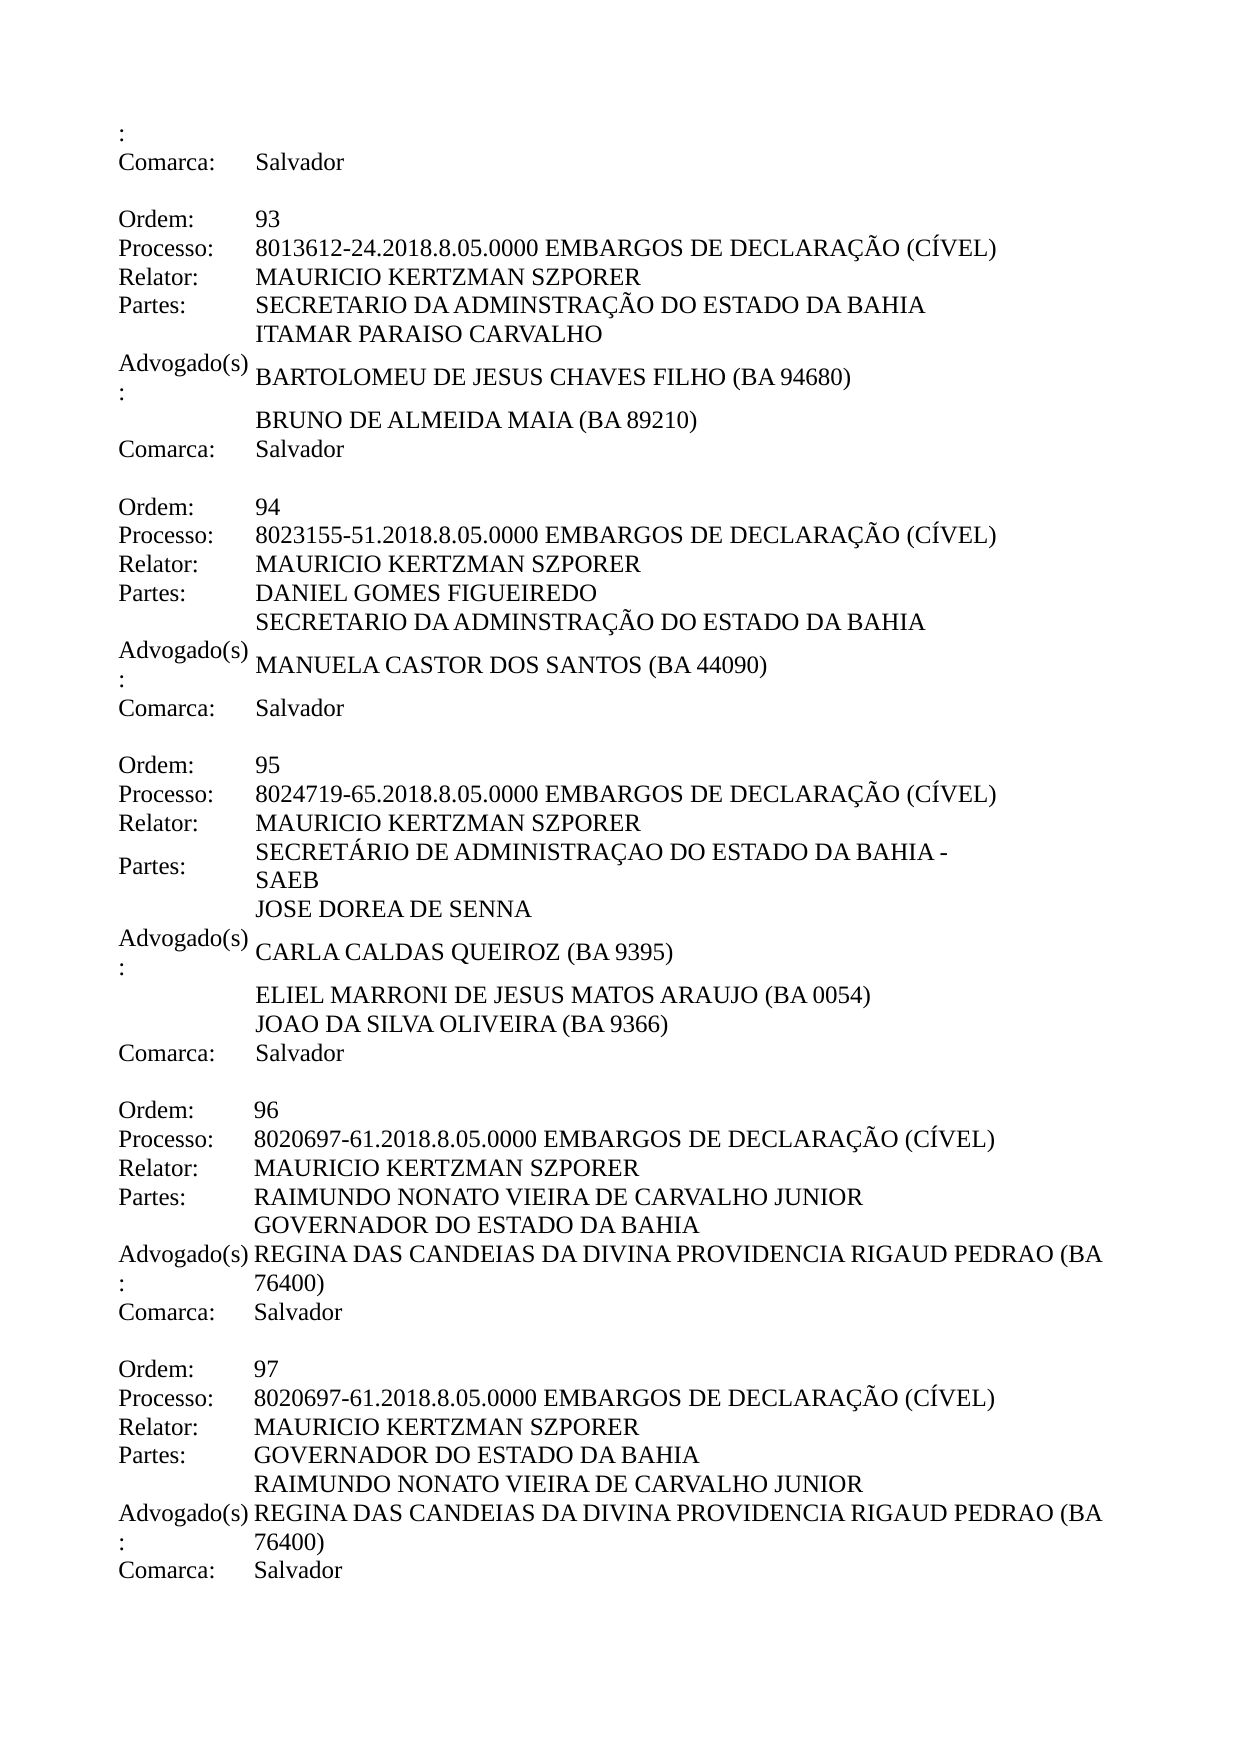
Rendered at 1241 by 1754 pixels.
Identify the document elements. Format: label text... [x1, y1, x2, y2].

table_cell Salvador [255, 147, 997, 176]
table_cell 8023155-51.2018.8.05.0000 EMBARGOS DE DECLARAÇÃO (CÍVEL) [255, 521, 997, 549]
table_cell [118, 981, 255, 1009]
table_cell GOVERNADOR DO ESTADO DA BAHIA [254, 1441, 1122, 1469]
table_cell SECRETARIO DA ADMINSTRAÇÃO DO ESTADO DA BAHIA [255, 607, 997, 636]
table_cell Relator: [118, 262, 255, 291]
table_cell Comarca: [118, 434, 255, 463]
table_header 96 [254, 1096, 1122, 1124]
table_cell Comarca: [118, 1556, 253, 1584]
table_cell [118, 1211, 253, 1239]
table_cell [118, 894, 255, 923]
table_cell [118, 319, 255, 348]
table_cell [118, 607, 255, 636]
table_cell SECRETARIO DA ADMINSTRAÇÃO DO ESTADO DA BAHIA [255, 291, 997, 319]
table_cell 8020697-61.2018.8.05.0000 EMBARGOS DE DECLARAÇÃO (CÍVEL) [254, 1383, 1122, 1412]
table_cell GOVERNADOR DO ESTADO DA BAHIA [254, 1211, 1122, 1239]
table_header Ordem: [118, 751, 255, 779]
table_cell Partes: [118, 291, 255, 319]
table_cell REGINA DAS CANDEIAS DA DIVINA PROVIDENCIA RIGAUD PEDRAO (BA 76400) [254, 1239, 1122, 1297]
table_cell [255, 118, 997, 147]
table_cell Processo: [118, 233, 255, 262]
table_cell Partes: [118, 578, 255, 607]
table_header Ordem: [118, 1354, 253, 1383]
table_cell Processo: [118, 1124, 253, 1153]
table_cell MAURICIO KERTZMAN SZPORER [255, 262, 997, 291]
table_cell Advogado(s): [118, 1239, 253, 1297]
table_cell Processo: [118, 521, 255, 549]
table_header 95 [255, 751, 1016, 779]
table_cell JOSE DOREA DE SENNA [255, 894, 1016, 923]
table_cell MAURICIO KERTZMAN SZPORER [254, 1412, 1122, 1441]
table_cell MAURICIO KERTZMAN SZPORER [254, 1153, 1122, 1182]
table_cell Relator: [118, 808, 255, 837]
table_cell Processo: [118, 779, 255, 808]
table_cell RAIMUNDO NONATO VIEIRA DE CARVALHO JUNIOR [254, 1469, 1122, 1498]
table_cell Relator: [118, 1412, 253, 1441]
table_cell ITAMAR PARAISO CARVALHO [255, 319, 997, 348]
table_cell SECRETÁRIO DE ADMINISTRAÇAO DO ESTADO DA BAHIA - SAEB [255, 837, 1016, 894]
table_cell [118, 1469, 253, 1498]
table_cell Comarca: [118, 147, 255, 176]
table_header Ordem: [118, 204, 255, 233]
table_cell Advogado(s): [118, 1498, 253, 1556]
table_cell Advogado(s): [118, 636, 255, 693]
table_header Ordem: [118, 492, 255, 521]
table_cell Salvador [254, 1297, 1122, 1326]
table_cell [118, 406, 255, 434]
table_cell CARLA CALDAS QUEIROZ (BA 9395) [255, 923, 1016, 981]
table_cell Partes: [118, 1441, 253, 1469]
table_cell Salvador [255, 1038, 1016, 1067]
table_cell Advogado(s): [118, 923, 255, 981]
table_cell DANIEL GOMES FIGUEIREDO [255, 578, 997, 607]
table_cell Comarca: [118, 693, 255, 722]
table_cell Processo: [118, 1383, 253, 1412]
table_cell RAIMUNDO NONATO VIEIRA DE CARVALHO JUNIOR [254, 1182, 1122, 1211]
table_cell : [118, 118, 255, 147]
table_header 97 [254, 1354, 1122, 1383]
table_cell 8020697-61.2018.8.05.0000 EMBARGOS DE DECLARAÇÃO (CÍVEL) [254, 1124, 1122, 1153]
table_cell BRUNO DE ALMEIDA MAIA (BA 89210) [255, 406, 997, 434]
table_cell Salvador [255, 434, 997, 463]
table_header 94 [255, 492, 997, 521]
table_header 93 [255, 204, 997, 233]
table_cell 8024719-65.2018.8.05.0000 EMBARGOS DE DECLARAÇÃO (CÍVEL) [255, 779, 1016, 808]
table_cell MANUELA CASTOR DOS SANTOS (BA 44090) [255, 636, 997, 693]
table_header Ordem: [118, 1096, 253, 1124]
table_cell Advogado(s): [118, 348, 255, 406]
table_cell [118, 1009, 255, 1038]
table_cell REGINA DAS CANDEIAS DA DIVINA PROVIDENCIA RIGAUD PEDRAO (BA 76400) [254, 1498, 1122, 1556]
table_cell Relator: [118, 1153, 253, 1182]
table_cell MAURICIO KERTZMAN SZPORER [255, 808, 1016, 837]
table_cell BARTOLOMEU DE JESUS CHAVES FILHO (BA 94680) [255, 348, 997, 406]
table_cell Partes: [118, 837, 255, 894]
table_cell MAURICIO KERTZMAN SZPORER [255, 549, 997, 578]
table_cell ELIEL MARRONI DE JESUS MATOS ARAUJO (BA 0054) [255, 981, 1016, 1009]
table_cell Partes: [118, 1182, 253, 1211]
table_cell Comarca: [118, 1297, 253, 1326]
table_cell JOAO DA SILVA OLIVEIRA (BA 9366) [255, 1009, 1016, 1038]
table_cell Relator: [118, 549, 255, 578]
table_cell 8013612-24.2018.8.05.0000 EMBARGOS DE DECLARAÇÃO (CÍVEL) [255, 233, 997, 262]
table_cell Comarca: [118, 1038, 255, 1067]
table_cell Salvador [255, 693, 997, 722]
table_cell Salvador [254, 1556, 1122, 1584]
